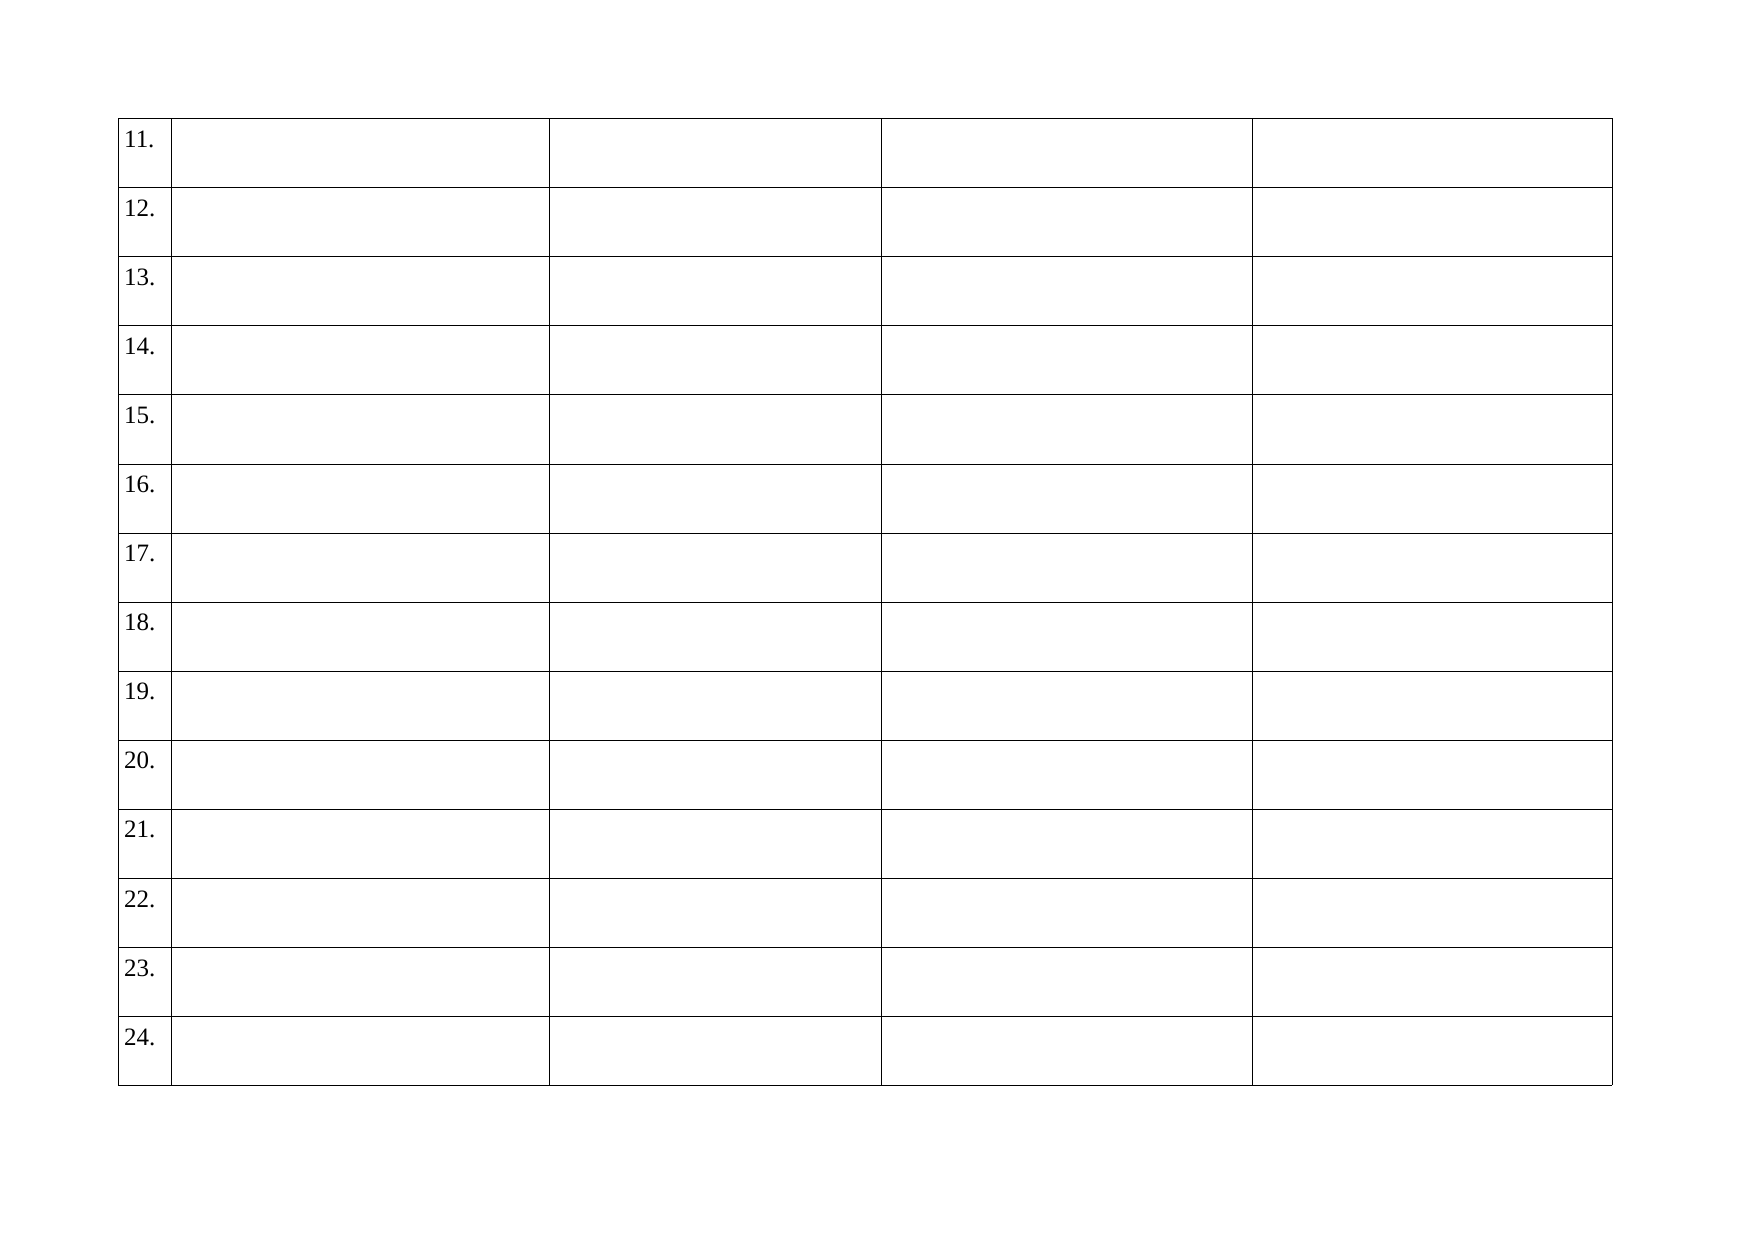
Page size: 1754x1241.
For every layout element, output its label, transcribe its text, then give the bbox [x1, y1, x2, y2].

table_cell [1253, 879, 1612, 947]
table_cell [1253, 603, 1612, 671]
table_cell [1253, 395, 1612, 463]
table_cell 20. [119, 741, 171, 809]
table_cell 23. [119, 948, 171, 1016]
table_cell [882, 1017, 1252, 1085]
table_cell [882, 395, 1252, 463]
table_cell [550, 395, 881, 463]
table_cell [550, 879, 881, 947]
table_cell [172, 119, 549, 187]
table_cell 11. [119, 119, 171, 187]
table_cell [550, 534, 881, 602]
table_cell [882, 879, 1252, 947]
table_cell [172, 395, 549, 463]
table_cell [550, 1017, 881, 1085]
table_cell [1253, 741, 1612, 809]
table_cell [550, 603, 881, 671]
table_cell [882, 188, 1252, 256]
table_cell 12. [119, 188, 171, 256]
table_cell [882, 810, 1252, 878]
table_cell [1253, 326, 1612, 394]
table_cell 13. [119, 257, 171, 325]
table_cell [1253, 810, 1612, 878]
table_cell [172, 534, 549, 602]
table_cell [172, 1017, 549, 1085]
table_cell [882, 741, 1252, 809]
table_cell [172, 603, 549, 671]
table_cell [1253, 534, 1612, 602]
table_cell [172, 879, 549, 947]
table_cell [882, 672, 1252, 740]
table_cell [882, 119, 1252, 187]
table_cell [882, 326, 1252, 394]
table_cell 24. [119, 1017, 171, 1085]
table_cell [882, 534, 1252, 602]
table_cell 22. [119, 879, 171, 947]
table_cell [1253, 188, 1612, 256]
table_cell [172, 326, 549, 394]
table_cell 21. [119, 810, 171, 878]
table_cell [172, 672, 549, 740]
table_cell [1253, 119, 1612, 187]
table_cell [1253, 948, 1612, 1016]
table_cell [172, 188, 549, 256]
table_cell [550, 810, 881, 878]
table_cell 18. [119, 603, 171, 671]
table_cell 19. [119, 672, 171, 740]
table_cell [172, 465, 549, 532]
table_cell [1253, 1017, 1612, 1085]
table_cell 15. [119, 395, 171, 463]
table_cell [172, 257, 549, 325]
table_cell [1253, 465, 1612, 532]
table_cell 16. [119, 465, 171, 532]
table_cell [1253, 257, 1612, 325]
table_cell [550, 948, 881, 1016]
table_cell 17. [119, 534, 171, 602]
table_cell [172, 810, 549, 878]
table_cell [882, 948, 1252, 1016]
table_cell [882, 603, 1252, 671]
table_cell [550, 188, 881, 256]
table_cell [1253, 672, 1612, 740]
table_cell [882, 257, 1252, 325]
table_cell [550, 119, 881, 187]
table_cell [550, 672, 881, 740]
table_cell [550, 741, 881, 809]
table_cell [172, 948, 549, 1016]
table_cell [882, 465, 1252, 532]
table_cell 14. [119, 326, 171, 394]
table_cell [172, 741, 549, 809]
table_cell [550, 465, 881, 532]
table_cell [550, 257, 881, 325]
table_cell [550, 326, 881, 394]
